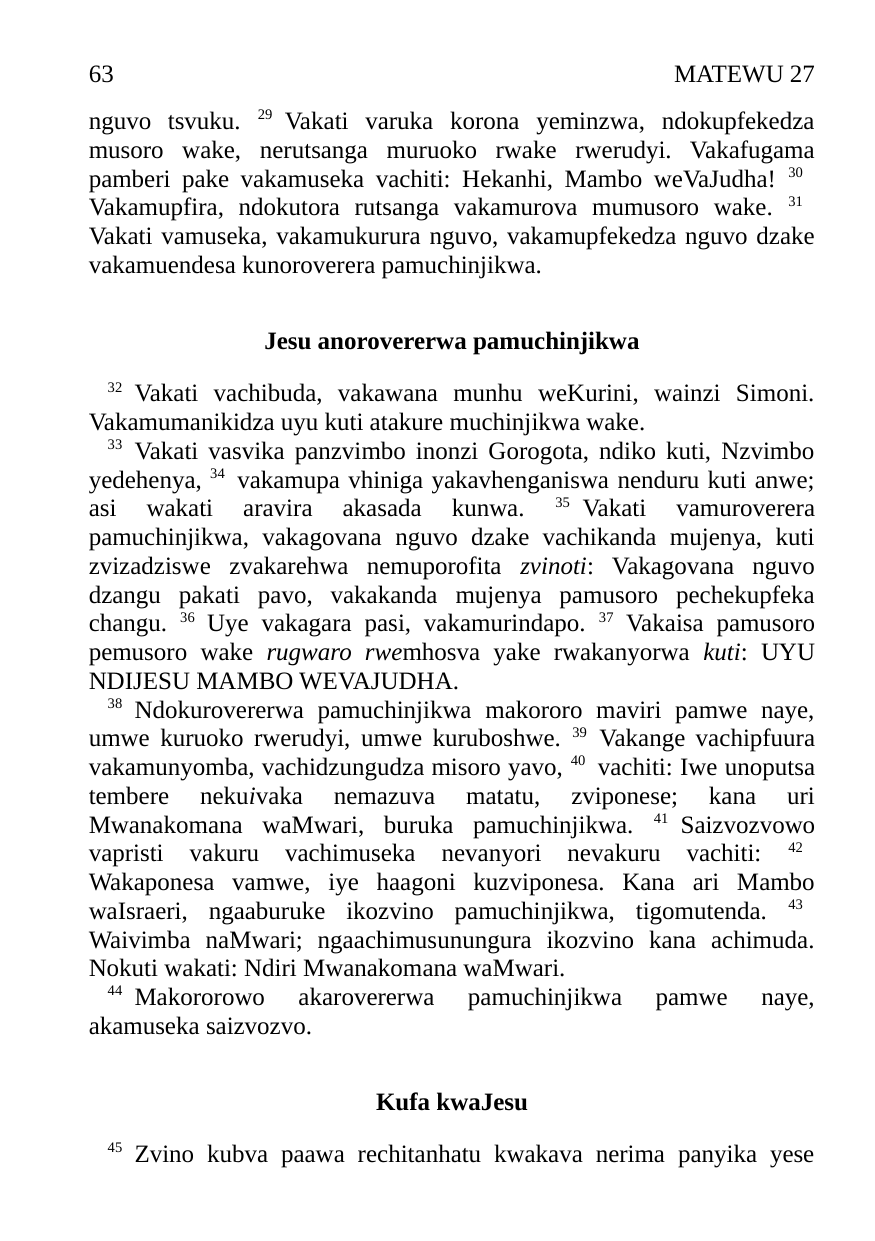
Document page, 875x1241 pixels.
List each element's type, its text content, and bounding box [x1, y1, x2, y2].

text 33 Vakati vasvika panzvimbo inonzi Gorogota, ndiko kuti, Nzvimbo yedehenya, 34 vakamupa vhiniga yakavhenganiswa nenduru kuti anwe; asi wakati aravira akasada kunwa. 35 Vakati vamuroverera pamuchinjikwa, vakagovana nguvo dzake vachikanda mujenya, kuti zvizadziswe zvakarehwa nemuporofita zvinoti: Vakagovana nguvo dzangu pakati pavo, vakakanda mujenya pamusoro pechekupfeka changu. 36 Uye vakagara pasi, vakamurindapo. 37 Vakaisa pamusoro pemusoro wake rugwaro rwemhosva yake rwakanyorwa kuti: UYU NDIJESU MAMBO WEVAJUDHA. [88, 436, 815, 695]
text Jesu anorovererwa pamuchinjikwa [88, 326, 815, 355]
text 45 Zvino kubva paawa rechitanhatu kwakava nerima panyika yese [88, 1139, 815, 1168]
text nguvo tsvuku. 29 Vakati varuka korona yeminzwa, ndokupfekedza musoro wake, nerutsanga muruoko rwake rwerudyi. Vakafugama pamberi pake vakamuseka vachiti: Hekanhi, Mambo weVaJudha! 30 Vakamupfira, ndokutora rutsanga vakamurova mumusoro wake. 31 Vakati vamuseka, vakamukurura nguvo, vakamupfekedza nguvo dzake vakamuendesa kunoroverera pamuchinjikwa. [88, 106, 815, 279]
text 44 Makororowo akarovererwa pamuchinjikwa pamwe naye, akamuseka saizvozvo. [88, 982, 815, 1040]
text 32 Vakati vachibuda, vakawana munhu weKurini, wainzi Simoni. Vakamumanikidza uyu kuti atakure muchinjikwa wake. [88, 378, 815, 436]
text Kufa kwaJesu [88, 1087, 815, 1116]
text 38 Ndokurovererwa pamuchinjikwa makororo maviri pamwe naye, umwe kuruoko rwerudyi, umwe kuruboshwe. 39 Vakange vachipfuura vakamunyomba, vachidzungudza misoro yavo, 40 vachiti: Iwe unoputsa tembere nekuivaka nemazuva matatu, zviponese; kana uri Mwanakomana waMwari, buruka pamuchinjikwa. 41 Saizvozvowo vapristi vakuru vachimuseka nevanyori nevakuru vachiti: 42 Wakaponesa vamwe, iye haagoni kuzviponesa. Kana ari Mambo waIsraeri, ngaaburuke ikozvino pamuchinjikwa, tigomutenda. 43 Waivimba naMwari; ngaachimusunungura ikozvino kana achimuda. Nokuti wakati: Ndiri Mwanakomana waMwari. [88, 695, 815, 982]
